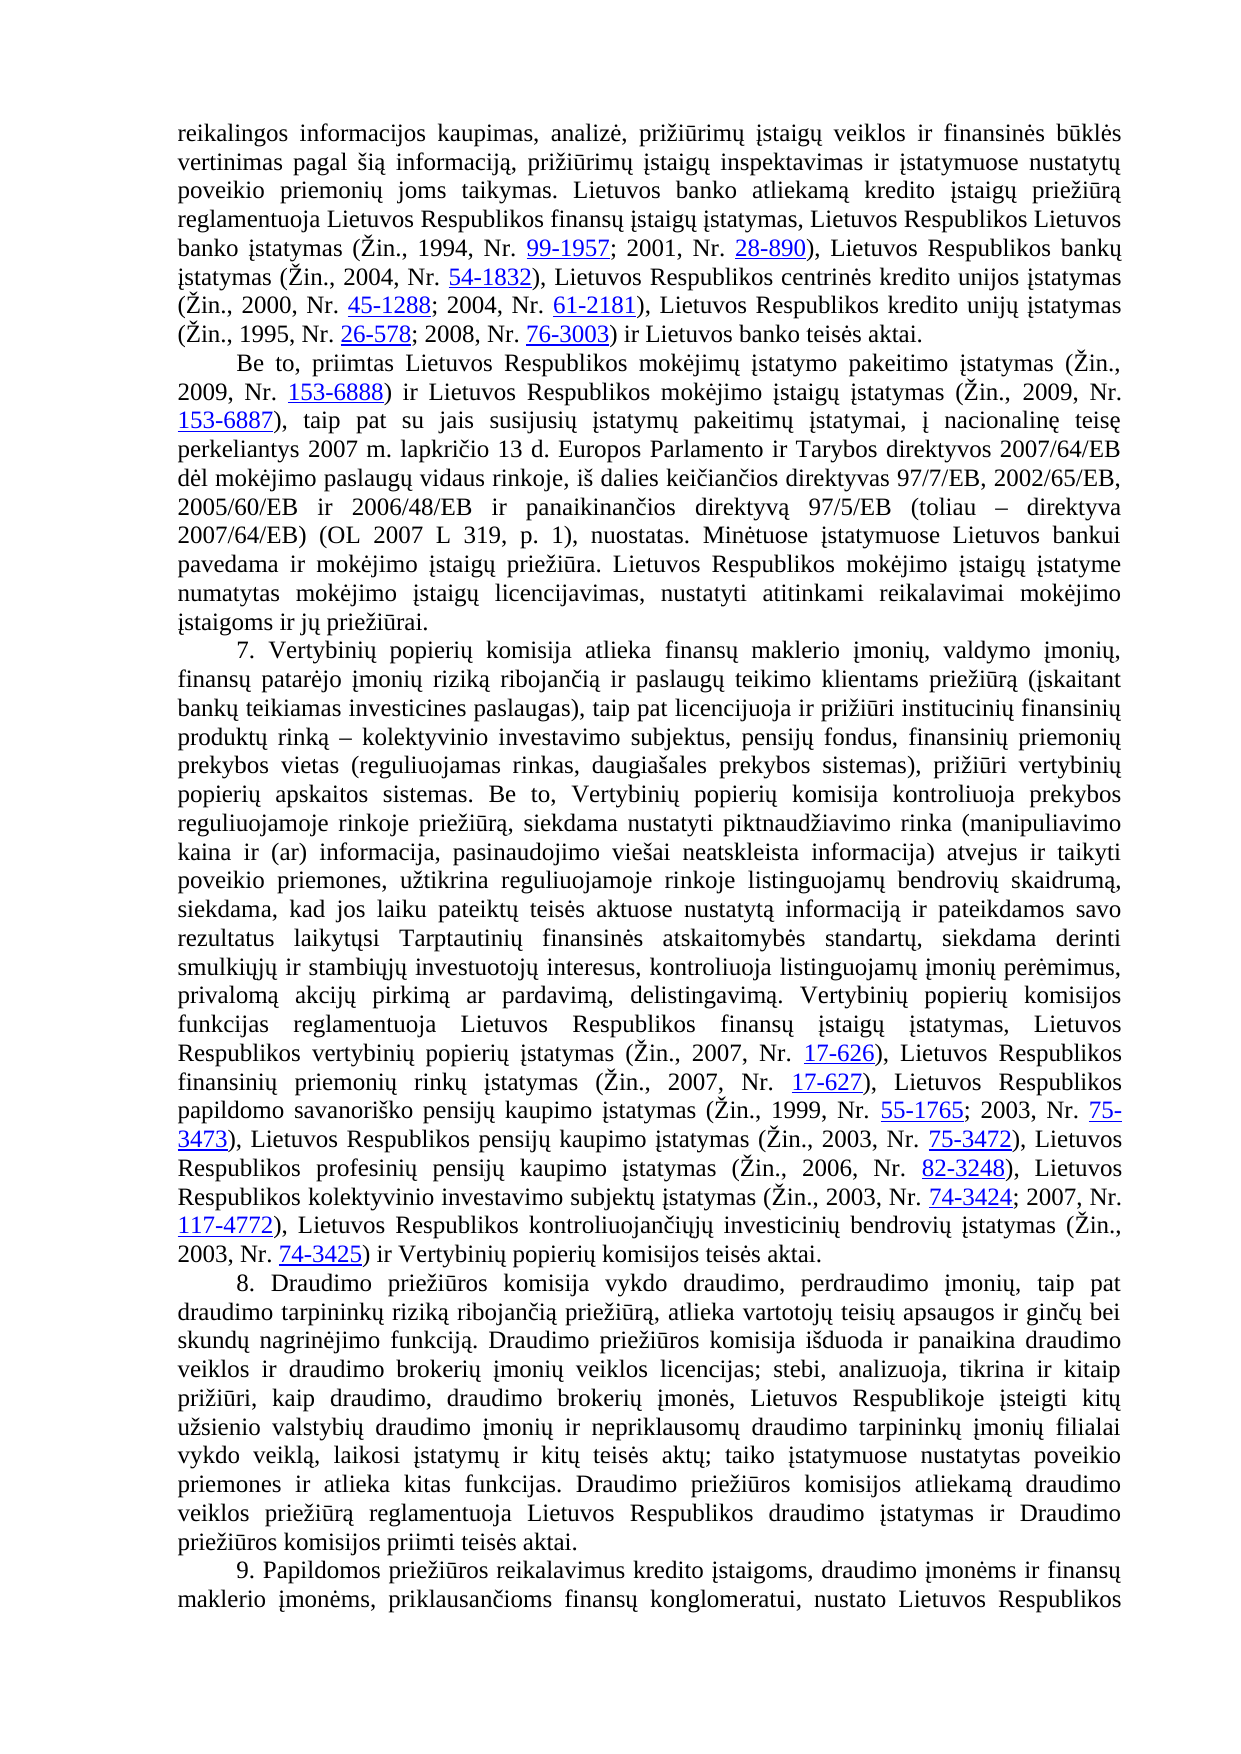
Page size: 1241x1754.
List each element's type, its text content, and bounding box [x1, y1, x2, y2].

text 7. Vertybinių popierių komisija atlieka finansų maklerio įmonių, valdymo įmonių, finansų patarėjo įmonių riziką ribojančią ir paslaugų teikimo klientams priežiūrą (įskaitant bankų teikiamas investicines paslaugas), taip pat licencijuoja ir prižiūri institucinių finansinių produktų rinką – kolektyvinio investavimo subjektus, pensijų fondus, finansinių priemonių prekybos vietas (reguliuojamas rinkas, daugiašales prekybos sistemas), prižiūri vertybinių popierių apskaitos sistemas. Be to, Vertybinių popierių komisija kontroliuoja prekybos reguliuojamoje rinkoje priežiūrą, siekdama nustatyti piktnaudžiavimo rinka (manipuliavimo kaina ir (ar) informacija, pasinaudojimo viešai neatskleista informacija) atvejus ir taikyti poveikio priemones, užtikrina reguliuojamoje rinkoje listinguojamų bendrovių skaidrumą, siekdama, kad jos laiku pateiktų teisės aktuose nustatytą informaciją ir pateikdamos savo rezultatus laikytųsi Tarptautinių finansinės atskaitomybės standartų, siekdama derinti smulkiųjų ir stambiųjų investuotojų interesus, kontroliuoja listinguojamų įmonių perėmimus, privalomą akcijų pirkimą ar pardavimą, delistingavimą. Vertybinių popierių komisijos funkcijas reglamentuoja Lietuvos Respublikos finansų įstaigų įstatymas, Lietuvos Respublikos vertybinių popierių įstatymas (Žin., 2007, Nr. 17-626), Lietuvos Respublikos finansinių priemonių rinkų įstatymas (Žin., 2007, Nr. 17-627), Lietuvos Respublikos papildomo savanoriško pensijų kaupimo įstatymas (Žin., 1999, Nr. 55-1765; 2003, Nr. 75-3473), Lietuvos Respublikos pensijų kaupimo įstatymas (Žin., 2003, Nr. 75-3472), Lietuvos Respublikos profesinių pensijų kaupimo įstatymas (Žin., 2006, Nr. 82-3248), Lietuvos Respublikos kolektyvinio investavimo subjektų įstatymas (Žin., 2003, Nr. 74-3424; 2007, Nr. 117-4772), Lietuvos Respublikos kontroliuojančiųjų investicinių bendrovių įstatymas (Žin., 2003, Nr. 74-3425) ir Vertybinių popierių komisijos teisės aktai. [177, 636, 1122, 1268]
text reikalingos informacijos kaupimas, analizė, prižiūrimų įstaigų veiklos ir finansinės būklės vertinimas pagal šią informaciją, prižiūrimų įstaigų inspektavimas ir įstatymuose nustatytų poveikio priemonių joms taikymas. Lietuvos banko atliekamą kredito įstaigų priežiūrą reglamentuoja Lietuvos Respublikos finansų įstaigų įstatymas, Lietuvos Respublikos Lietuvos banko įstatymas (Žin., 1994, Nr. 99-1957; 2001, Nr. 28-890), Lietuvos Respublikos bankų įstatymas (Žin., 2004, Nr. 54-1832), Lietuvos Respublikos centrinės kredito unijos įstatymas (Žin., 2000, Nr. 45-1288; 2004, Nr. 61-2181), Lietuvos Respublikos kredito unijų įstatymas (Žin., 1995, Nr. 26-578; 2008, Nr. 76-3003) ir Lietuvos banko teisės aktai. [177, 118, 1122, 348]
text 9. Papildomos priežiūros reikalavimus kredito įstaigoms, draudimo įmonėms ir finansų maklerio įmonėms, priklausančioms finansų konglomeratui, nustato Lietuvos Respublikos [177, 1556, 1122, 1613]
text 8. Draudimo priežiūros komisija vykdo draudimo, perdraudimo įmonių, taip pat draudimo tarpininkų riziką ribojančią priežiūrą, atlieka vartotojų teisių apsaugos ir ginčų bei skundų nagrinėjimo funkciją. Draudimo priežiūros komisija išduoda ir panaikina draudimo veiklos ir draudimo brokerių įmonių veiklos licencijas; stebi, analizuoja, tikrina ir kitaip prižiūri, kaip draudimo, draudimo brokerių įmonės, Lietuvos Respublikoje įsteigti kitų užsienio valstybių draudimo įmonių ir nepriklausomų draudimo tarpininkų įmonių filialai vykdo veiklą, laikosi įstatymų ir kitų teisės aktų; taiko įstatymuose nustatytas poveikio priemones ir atlieka kitas funkcijas. Draudimo priežiūros komisijos atliekamą draudimo veiklos priežiūrą reglamentuoja Lietuvos Respublikos draudimo įstatymas ir Draudimo priežiūros komisijos priimti teisės aktai. [177, 1268, 1122, 1556]
text Be to, priimtas Lietuvos Respublikos mokėjimų įstatymo pakeitimo įstatymas (Žin., 2009, Nr. 153-6888) ir Lietuvos Respublikos mokėjimo įstaigų įstatymas (Žin., 2009, Nr. 153-6887), taip pat su jais susijusių įstatymų pakeitimų įstatymai, į nacionalinę teisę perkeliantys 2007 m. lapkričio 13 d. Europos Parlamento ir Tarybos direktyvos 2007/64/EB dėl mokėjimo paslaugų vidaus rinkoje, iš dalies keičiančios direktyvas 97/7/EB, 2002/65/EB, 2005/60/EB ir 2006/48/EB ir panaikinančios direktyvą 97/5/EB (toliau – direktyva 2007/64/EB) (OL 2007 L 319, p. 1), nuostatas. Minėtuose įstatymuose Lietuvos bankui pavedama ir mokėjimo įstaigų priežiūra. Lietuvos Respublikos mokėjimo įstaigų įstatyme numatytas mokėjimo įstaigų licencijavimas, nustatyti atitinkami reikalavimai mokėjimo įstaigoms ir jų priežiūrai. [177, 348, 1122, 636]
